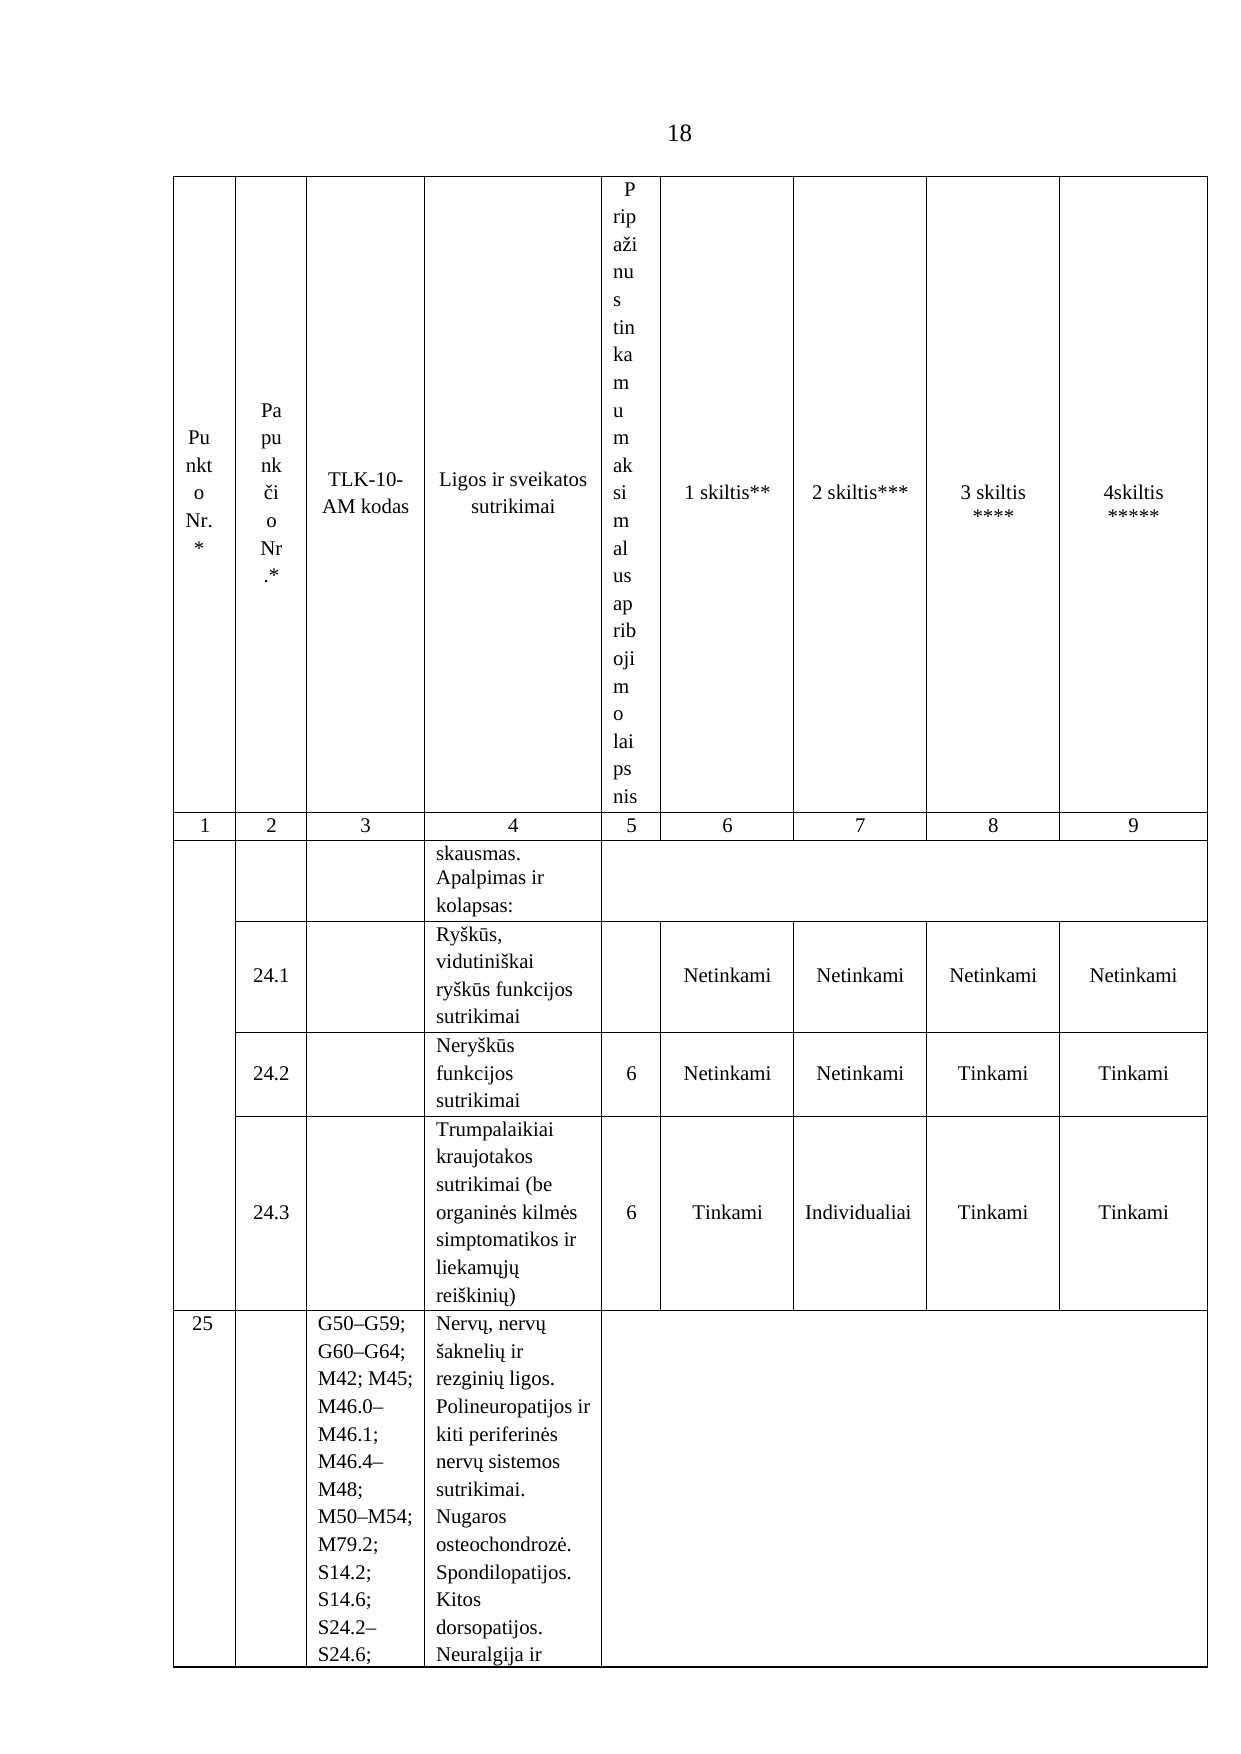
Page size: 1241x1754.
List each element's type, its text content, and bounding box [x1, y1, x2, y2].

table_header TLK-10-AM kodas [307, 177, 424, 812]
table_cell [602, 1311, 1207, 1666]
table_cell G50–G59; G60–G64; M42; M45; M46.0–M46.1; M46.4–M48; M50–M54; M79.2; S14.2; S14.6; S24.2– S24.6; [307, 1311, 424, 1666]
table_cell 25 [174, 1311, 235, 1666]
table_cell 8 [927, 813, 1059, 840]
table_cell Tinkami [927, 1117, 1059, 1310]
table_cell Neryškūs funkcijos sutrikimai [425, 1033, 601, 1116]
table_cell Netinkami [794, 1033, 926, 1116]
table_cell [307, 1117, 424, 1310]
table_cell 24.3 [236, 1117, 306, 1310]
table_cell 24.1 [236, 922, 306, 1032]
table_cell 6 [602, 1117, 660, 1310]
table_header Pripažinus tinkamu maksimalus apribojimo laipsnis [602, 177, 660, 812]
table_cell 9 [1060, 813, 1207, 840]
table_cell 2 [236, 813, 306, 840]
table_cell Tinkami [661, 1117, 793, 1310]
table_cell Tinkami [1060, 1117, 1207, 1310]
table_cell Nervų, nervų šaknelių ir rezginių ligos. Polineuropatijos ir kiti periferinės nervų sistemos sutrikimai. Nugaros osteochondrozė. Spondilopatijos. Kitos dorsopatijos. Neuralgija ir [425, 1311, 601, 1666]
table_cell Netinkami [794, 922, 926, 1032]
table_cell 24.2 [236, 1033, 306, 1116]
table_cell Netinkami [1060, 922, 1207, 1032]
table_cell [236, 841, 306, 921]
table_cell Netinkami [661, 1033, 793, 1116]
table_header Papunkčio Nr.* [236, 177, 306, 812]
table_header 2 skiltis*** [794, 177, 926, 812]
table_header 4skiltis ***** [1060, 177, 1207, 812]
table_cell 7 [794, 813, 926, 840]
table_cell Ryškūs, vidutiniškai ryškūs funkcijos sutrikimai [425, 922, 601, 1032]
table_cell 6 [602, 1033, 660, 1116]
table_cell 5 [602, 813, 660, 840]
table_cell [307, 841, 424, 921]
table_cell [602, 841, 1207, 921]
table_cell 6 [661, 813, 793, 840]
table_cell Netinkami [927, 922, 1059, 1032]
table_cell [174, 841, 235, 1310]
table_header Ligos ir sveikatos sutrikimai [425, 177, 601, 812]
table_cell Tinkami [1060, 1033, 1207, 1116]
table_cell 3 [307, 813, 424, 840]
table_cell Netinkami [661, 922, 793, 1032]
table_header 3 skiltis **** [927, 177, 1059, 812]
table_cell Trumpalaikiai kraujotakos sutrikimai (be organinės kilmės simptomatikos ir liekamųjų reiškinių) [425, 1117, 601, 1310]
table_cell skausmas. Apalpimas ir kolapsas: [425, 841, 601, 921]
table_cell [236, 1311, 306, 1666]
table_header 1 skiltis** [661, 177, 793, 812]
table_cell Individualiai [794, 1117, 926, 1310]
table_header Punkto Nr.* [174, 177, 235, 812]
table_cell [307, 1033, 424, 1116]
table_cell [602, 922, 660, 1032]
table_cell 1 [174, 813, 235, 840]
table_cell [307, 922, 424, 1032]
table_cell Tinkami [927, 1033, 1059, 1116]
table_cell 4 [425, 813, 601, 840]
